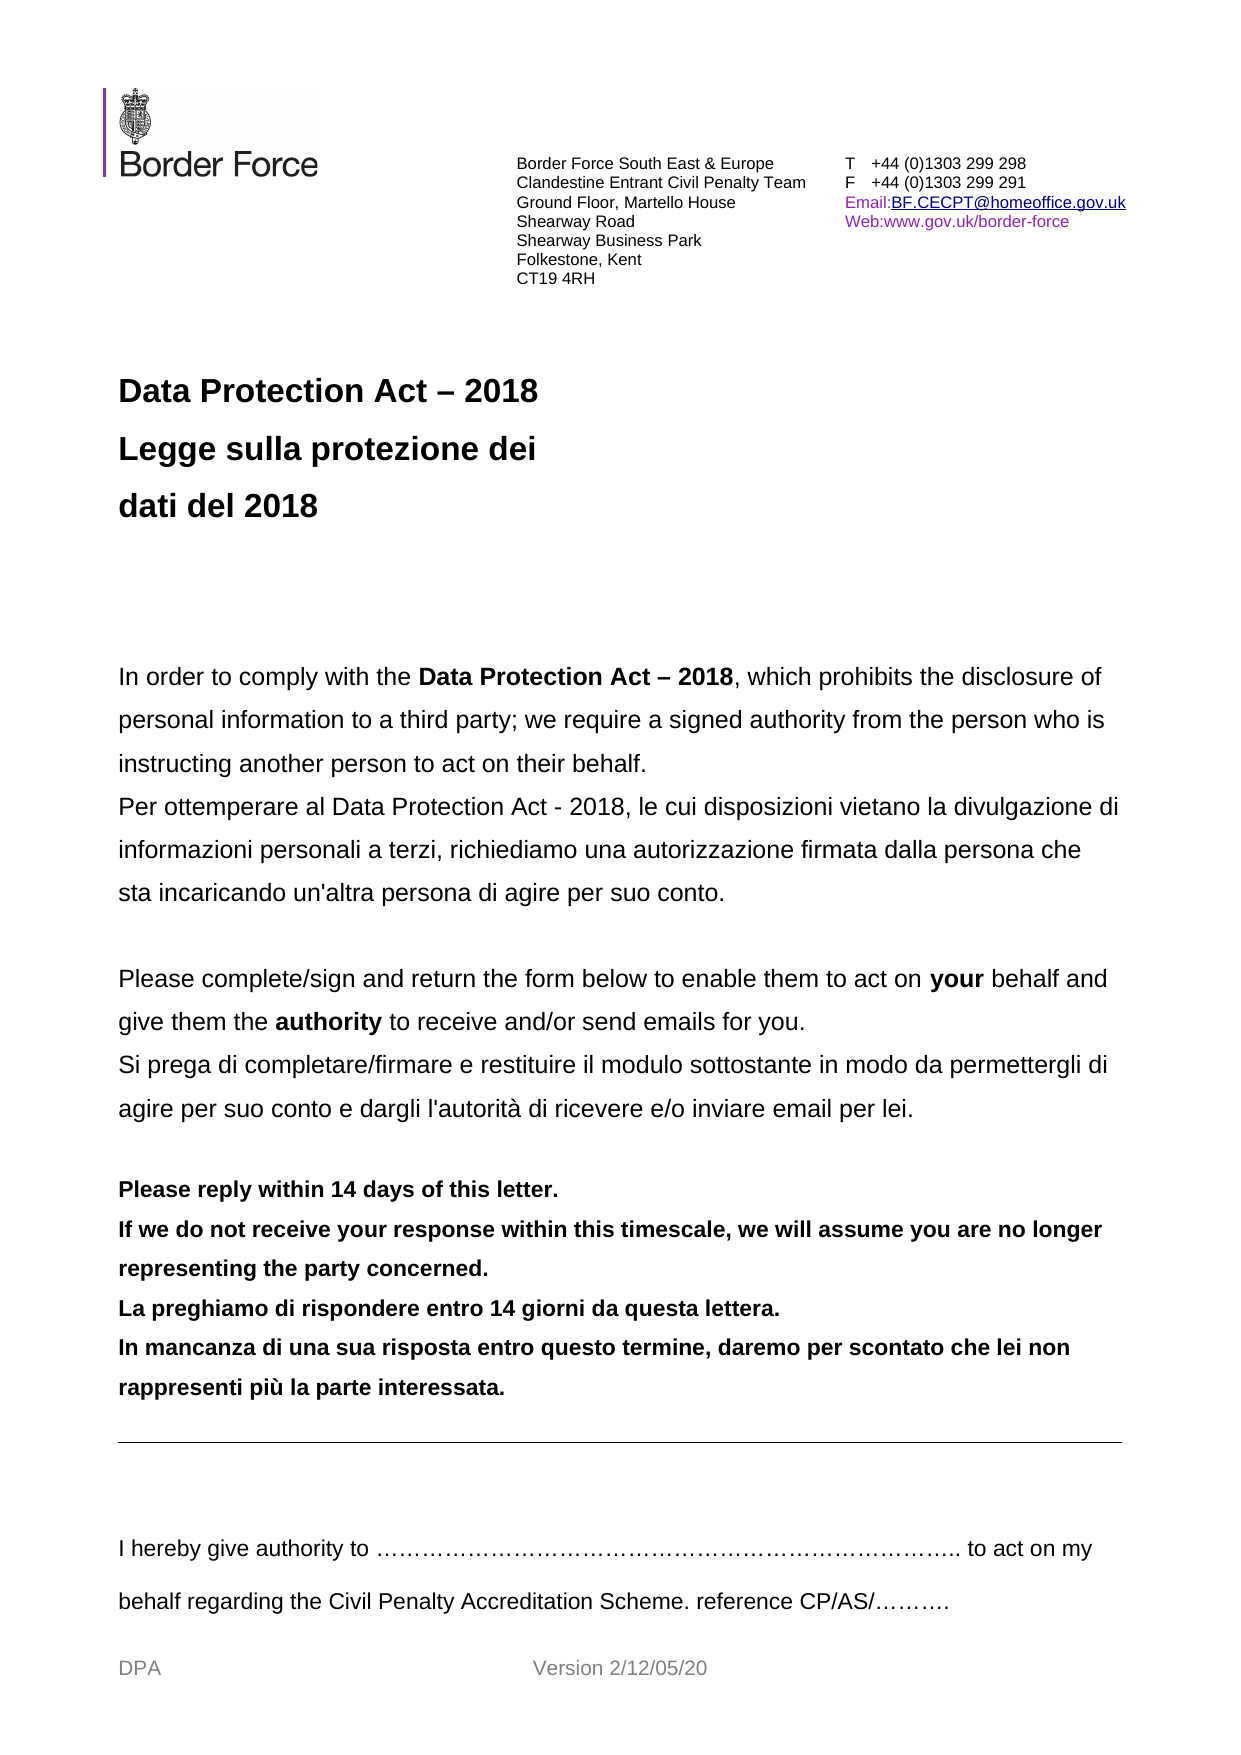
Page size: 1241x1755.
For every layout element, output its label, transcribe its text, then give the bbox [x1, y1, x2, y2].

text If we do not receive your response within this timescale, we will assume you are no longer representing the party concerned. [118, 1216, 1122, 1282]
text In order to comply with the Data Protection Act – 2018, which prohibits the disclosure of personal information to a third party; we require a signed authority from the person who is instructing another person to act on their behalf. [118, 662, 1122, 777]
table_cell Data Protection Act – 2018 Legge sulla protezione dei dati del 2018 [118, 332, 577, 623]
table_cell [902, 332, 1167, 623]
text In mancanza di una sua risposta entro questo termine, daremo per scontato che lei non rappresenti più la parte interessata. [118, 1334, 1122, 1400]
text Please complete/sign and return the form below to enable them to act on your behalf and give them the authority to receive and/or send emails for you. [118, 964, 1122, 1036]
table_header Border Force South East & Europe Clandestine Entrant Civil Penalty Team Ground Floor, Martello House Shearway Road Shearway Business Park Folkestone, Kent CT19 4RH [516, 154, 841, 332]
text La preghiamo di rispondere entro 14 giorni da questa lettera. [118, 1295, 1122, 1321]
text Per ottemperare al Data Protection Act - 2018, le cui disposizioni vietano la divulgazione di informazioni personali a terzi, richiediamo una autorizzazione firmata dalla persona che sta incaricando un'altra persona di agire per suo conto. [118, 792, 1122, 907]
table_cell [577, 332, 902, 623]
table_header T +44 (0)1303 299 298 F +44 (0)1303 299 291 Email:BF.CECPT@homeoffice.gov.uk Web:www.gov.uk/border-force [841, 154, 1167, 332]
table_header [118, 177, 123, 332]
text Please reply within 14 days of this letter. [118, 1176, 1122, 1203]
text I hereby give authority to ………………………………………………………………….. to act on my behalf regarding the Civil Penalty Accreditation Scheme. reference CP/AS/………. [118, 1535, 1122, 1614]
table_header [123, 154, 516, 332]
text Si prega di completare/firmare e restituire il modulo sottostante in modo da permettergli di agire per suo conto e dargli l'autorità di ricevere e/o inviare email per lei. [118, 1051, 1122, 1122]
